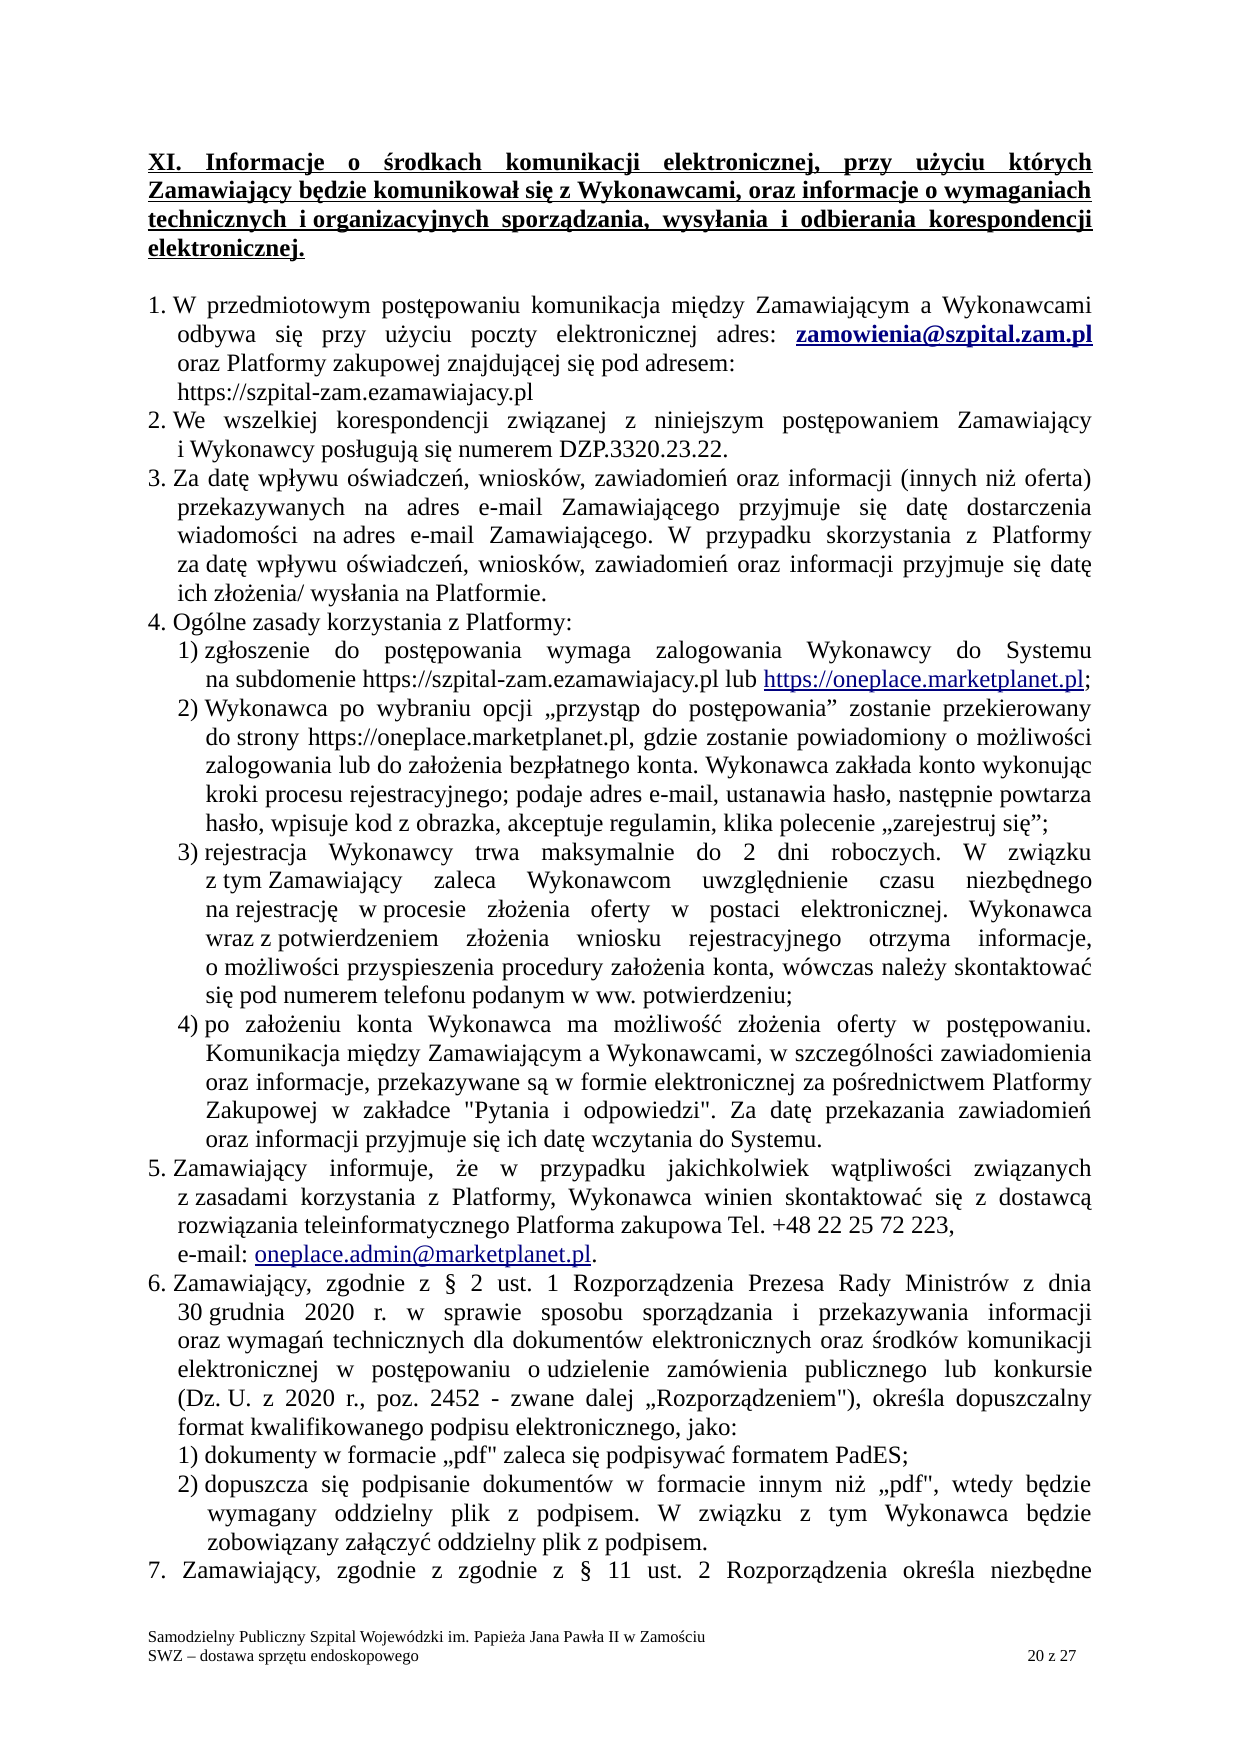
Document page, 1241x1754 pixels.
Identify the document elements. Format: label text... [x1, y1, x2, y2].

list We wszelkiej korespondencji związanej z niniejszym postępowaniem Zamawiający i Wykonawcy posługują się numerem DZP.3320.23.22. [148, 406, 1093, 463]
text XI. Informacje o środkach komunikacji elektronicznej, przy użyciu których [148, 147, 1093, 172]
list po założeniu konta Wykonawca ma możliwość złożenia oferty w postępowaniu. Komunikacja między Zamawiającym a Wykonawcami, w szczególności zawiadomienia oraz informacje, przekazywane są w formie elektronicznej za pośrednictwem Platformy Zakupowej w zakładce "Pytania i odpowiedzi". Za datę przekazania zawiadomień oraz informacji przyjmuje się ich datę wczytania do Systemu. [177, 1009, 1093, 1153]
list W przedmiotowym postępowaniu komunikacja między Zamawiającym a Wykonawcami odbywa się przy użyciu poczty elektronicznej adres: zamowienia@szpital.zam.pl oraz Platformy zakupowej znajdującej się pod adresem: [148, 291, 1093, 377]
list Wykonawca po wybraniu opcji „przystąp do postępowania” zostanie przekierowany do strony https://oneplace.marketplanet.pl, gdzie zostanie powiadomiony o możliwości zalogowania lub do założenia bezpłatnego konta. Wykonawca zakłada konto wykonując kroki procesu rejestracyjnego; podaje adres e-mail, ustanawia hasło, następnie powtarza hasło, wpisuje kod z obrazka, akceptuje regulamin, klika polecenie „zarejestruj się”; [177, 693, 1093, 837]
list rejestracja Wykonawcy trwa maksymalnie do 2 dni roboczych. W związku z tym Zamawiający zaleca Wykonawcom uwzględnienie czasu niezbędnego na rejestrację w procesie złożenia oferty w postaci elektronicznej. Wykonawca wraz z potwierdzeniem złożenia wniosku rejestracyjnego otrzyma informacje, o możliwości przyspieszenia procedury założenia konta, wówczas należy skontaktować się pod numerem telefonu podanym w ww. potwierdzeniu; [177, 837, 1093, 1009]
text elektronicznej. [148, 231, 1093, 262]
text 7. Zamawiający, zgodnie z zgodnie z § 11 ust. 2 Rozporządzenia określa niezbędne [148, 1556, 1093, 1584]
list Zamawiający, zgodnie z § 2 ust. 1 Rozporządzenia Prezesa Rady Ministrów z dnia 30 grudnia 2020 r. w sprawie sposobu sporządzania i przekazywania informacji oraz wymagań technicznych dla dokumentów elektronicznych oraz środków komunikacji elektronicznej w postępowaniu o udzielenie zamówienia publicznego lub konkursie (Dz. U. z 2020 r., poz. 2452 - zwane dalej „Rozporządzeniem"), określa dopuszczalny format kwalifikowanego podpisu elektronicznego, jako: [148, 1268, 1093, 1441]
list Ogólne zasady korzystania z Platformy: [148, 607, 1093, 636]
list https://szpital-zam.ezamawiajacy.pl [148, 377, 1093, 406]
list dopuszcza się podpisanie dokumentów w formacie innym niż „pdf", wtedy będzie wymagany oddzielny plik z podpisem. W związku z tym Wykonawca będzie zobowiązany załączyć oddzielny plik z podpisem. [177, 1469, 1093, 1556]
list dokumenty w formacie „pdf" zaleca się podpisywać formatem PadES; [177, 1441, 1093, 1469]
list Za datę wpływu oświadczeń, wniosków, zawiadomień oraz informacji (innych niż oferta) przekazywanych na adres e-mail Zamawiającego przyjmuje się datę dostarczenia wiadomości na adres e-mail Zamawiającego. W przypadku skorzystania z Platformy za datę wpływu oświadczeń, wniosków, zawiadomień oraz informacji przyjmuje się datę ich złożenia/ wysłania na Platformie. [148, 463, 1093, 607]
list Zamawiający informuje, że w przypadku jakichkolwiek wątpliwości związanych z zasadami korzystania z Platformy, Wykonawca winien skontaktować się z dostawcą rozwiązania teleinformatycznego Platforma zakupowa Tel. +48 22 25 72 223, [148, 1153, 1093, 1239]
text Zamawiający będzie komunikował się z Wykonawcami, oraz informacje o wymaganiach technicznych i organizacyjnych sporządzania, wysyłania i odbierania korespondencji [148, 173, 1093, 229]
list zgłoszenie do postępowania wymaga zalogowania Wykonawcy do Systemu na subdomenie https://szpital-zam.ezamawiajacy.pl lub https://oneplace.marketplanet.pl; [177, 636, 1093, 693]
list e-mail: oneplace.admin@marketplanet.pl. [148, 1239, 1093, 1268]
